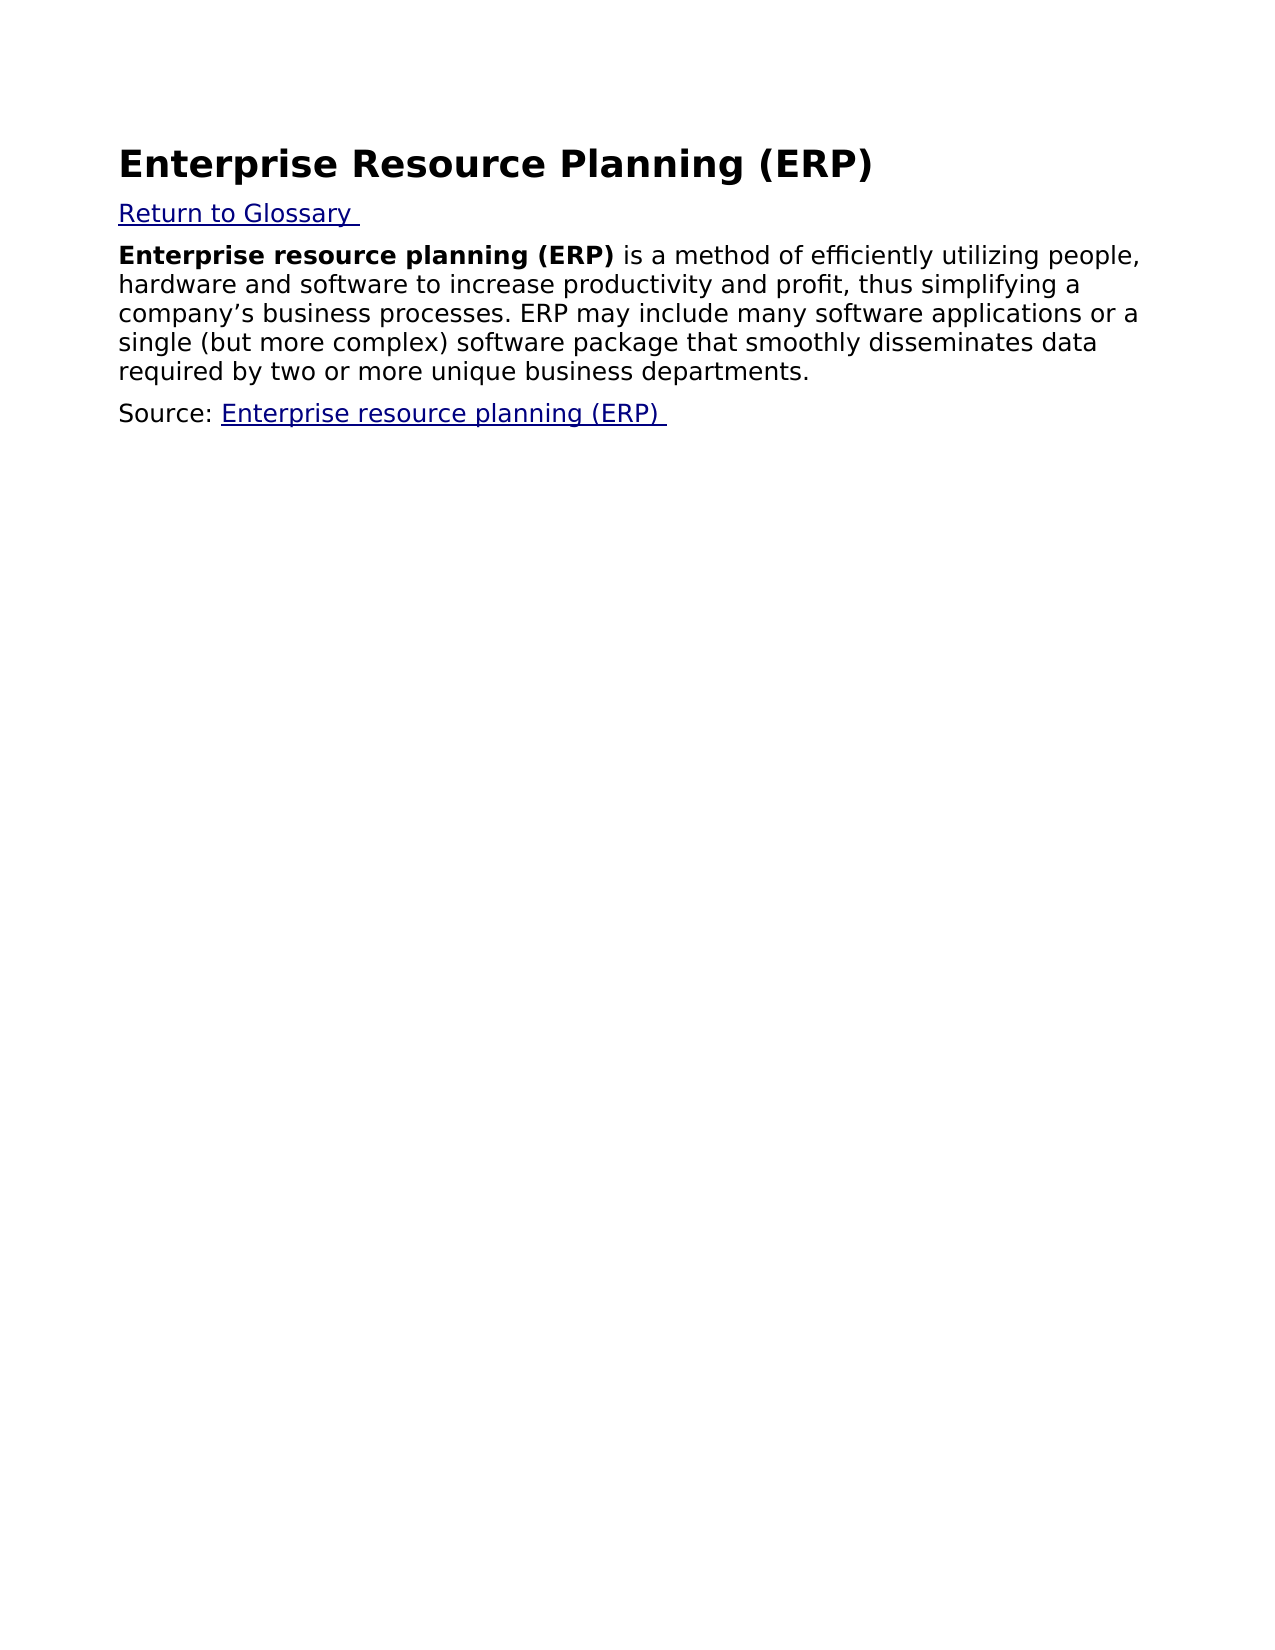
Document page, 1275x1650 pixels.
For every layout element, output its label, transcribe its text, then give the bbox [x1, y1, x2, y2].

text Enterprise resource planning (ERP) is a method of efficiently utilizing people, hardware and software to increase productivity and profit, thus simplifying a company’s business processes. ERP may include many software applications or a single (but more complex) software package that smoothly disseminates data required by two or more unique business departments. [118, 241, 1157, 387]
subtitle Enterprise Resource Planning (ERP) [118, 143, 1157, 187]
text Return to Glossary [118, 199, 1157, 228]
text Source: Enterprise resource planning (ERP) [118, 399, 1157, 428]
